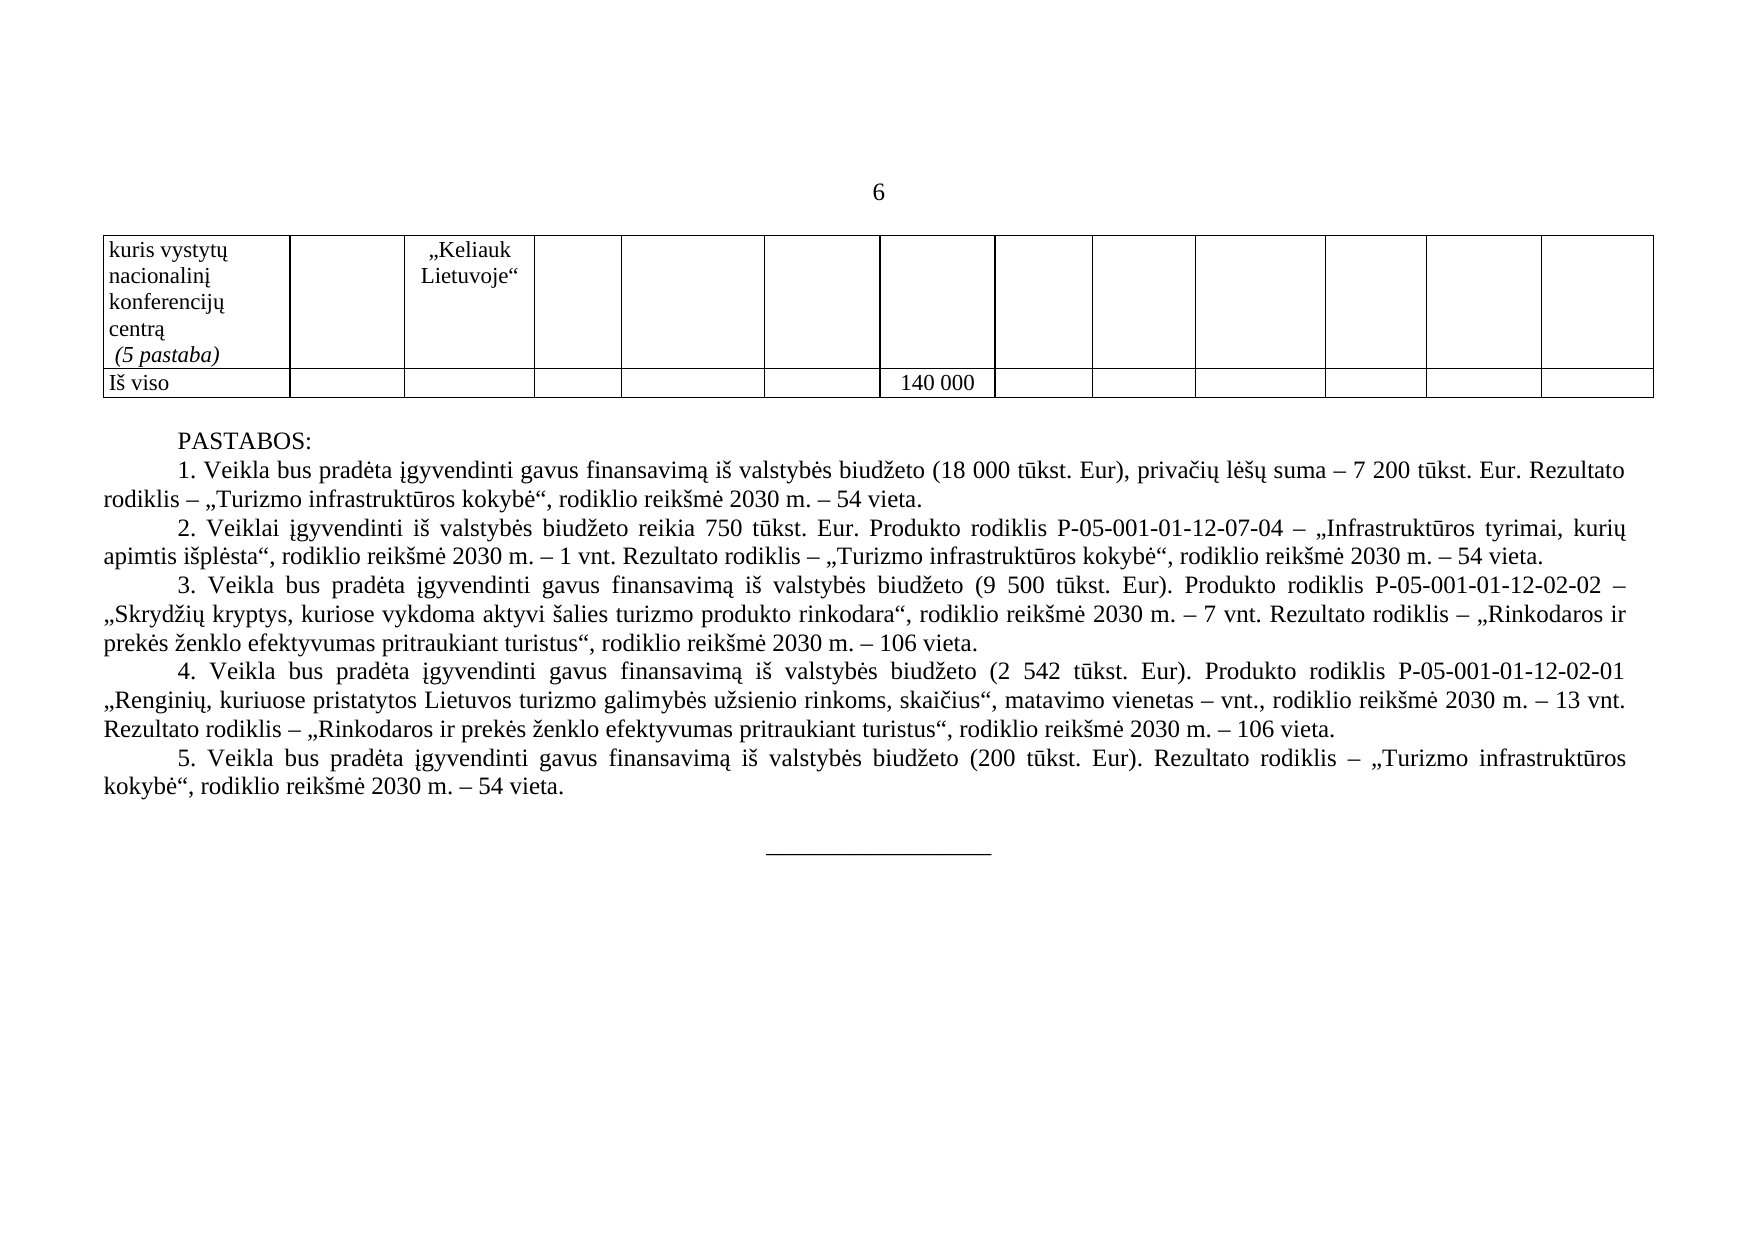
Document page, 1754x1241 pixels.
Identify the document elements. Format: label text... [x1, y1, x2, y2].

table_cell [405, 369, 534, 397]
table_cell [1093, 369, 1195, 397]
subtitle 2. Veiklai įgyvendinti iš valstybės biudžeto reikia 750 tūkst. Eur. Produkto rodiklis P-05-001-01-12-07-04 – „Infrastruktūros tyrimai, kurių apimtis išplėsta“, rodiklio reikšmė 2030 m. – 1 vnt. Rezultato rodiklis – „Turizmo infrastruktūros kokybė“, rodiklio reikšmė 2030 m. – 54 vieta. [103, 513, 1627, 570]
table_cell - [1427, 236, 1541, 367]
table_cell [1326, 369, 1426, 397]
table_cell [996, 369, 1092, 397]
subtitle 1. Veikla bus pradėta įgyvendinti gavus finansavimą iš valstybės biudžeto (18 000 tūkst. Eur), privačių lėšų suma – 7 200 tūkst. Eur. Rezultato rodiklis – „Turizmo infrastruktūros kokybė“, rodiklio reikšmė 2030 m. – 54 vieta. [103, 455, 1627, 513]
table_cell 140 000 [881, 369, 994, 397]
subtitle PASTABOS: [103, 426, 1627, 455]
table_cell - [1326, 236, 1426, 367]
table_cell „Keliauk Lietuvoje“ [405, 236, 534, 367]
subtitle 5. Veikla bus pradėta įgyvendinti gavus finansavimą iš valstybės biudžeto (200 tūkst. Eur). Rezultato rodiklis – „Turizmo infrastruktūros kokybė“, rodiklio reikšmė 2030 m. – 54 vieta. [103, 743, 1627, 800]
table_cell [535, 236, 621, 367]
table_cell Iš viso [104, 369, 289, 397]
table_cell [291, 369, 404, 397]
table_cell - [1542, 236, 1653, 367]
table_cell [622, 369, 764, 397]
table_cell - [996, 236, 1092, 367]
table_cell [622, 236, 764, 367]
table_cell - [881, 236, 994, 367]
table_cell - [1196, 236, 1325, 367]
table_cell [1427, 369, 1541, 397]
table_cell [1542, 369, 1653, 397]
subtitle 4. Veikla bus pradėta įgyvendinti gavus finansavimą iš valstybės biudžeto (2 542 tūkst. Eur). Produkto rodiklis P-05-001-01-12-02-01 „Renginių, kuriuose pristatytos Lietuvos turizmo galimybės užsienio rinkoms, skaičius“, matavimo vienetas – vnt., rodiklio reikšmė 2030 m. – 13 vnt. Rezultato rodiklis – „Rinkodaros ir prekės ženklo efektyvumas pritraukiant turistus“, rodiklio reikšmė 2030 m. – 106 vieta. [103, 656, 1627, 743]
table_cell kuris vystytų nacionalinį konferencijų centrą (5 pastaba) [104, 236, 289, 367]
table_cell [765, 236, 879, 367]
table_cell [1196, 369, 1325, 397]
table_cell [291, 236, 404, 367]
subtitle 3. Veikla bus pradėta įgyvendinti gavus finansavimą iš valstybės biudžeto (9 500 tūkst. Eur). Produkto rodiklis P-05-001-01-12-02-02 – „Skrydžių kryptys, kuriose vykdoma aktyvi šalies turizmo produkto rinkodara“, rodiklio reikšmė 2030 m. – 7 vnt. Rezultato rodiklis – „Rinkodaros ir prekės ženklo efektyvumas pritraukiant turistus“, rodiklio reikšmė 2030 m. – 106 vieta. [103, 570, 1627, 656]
table_cell [535, 369, 621, 397]
subtitle __________________ [103, 829, 1653, 858]
table_cell [1093, 236, 1195, 367]
table_cell [765, 369, 879, 397]
